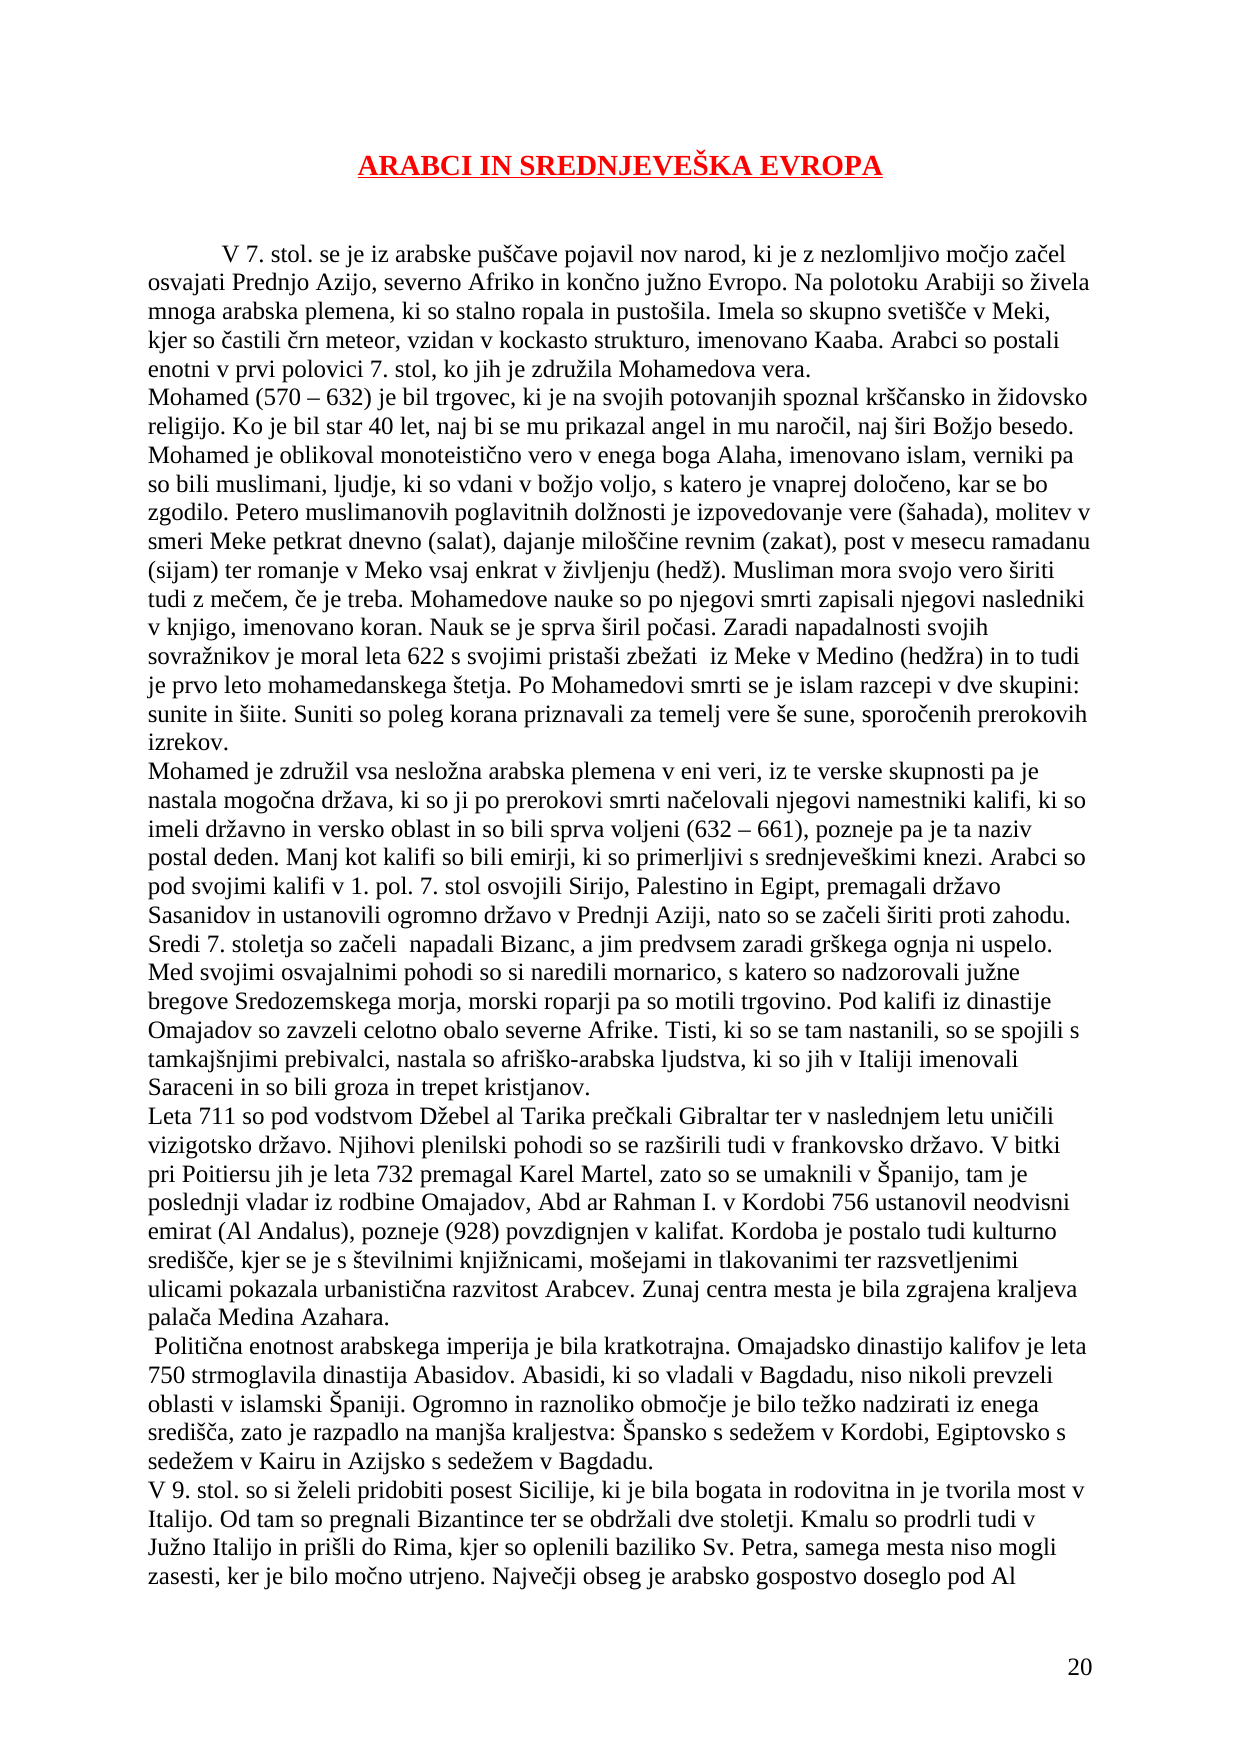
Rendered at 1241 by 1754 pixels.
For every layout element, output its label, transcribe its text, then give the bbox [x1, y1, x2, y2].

text ARABCI IN SREDNJEVEŠKA EVROPA [148, 148, 1093, 181]
text Mohamed je združil vsa nesložna arabska plemena v eni veri, iz te verske skupnosti pa je nastala mogočna država, ki so ji po prerokovi smrti načelovali njegovi namestniki kalifi, ki so imeli državno in versko oblast in so bili sprva voljeni (632 – 661), pozneje pa je ta naziv postal deden. Manj kot kalifi so bili emirji, ki so primerljivi s srednjeveškimi knezi. Arabci so pod svojimi kalifi v 1. pol. 7. stol osvojili Sirijo, Palestino in Egipt, premagali državo Sasanidov in ustanovili ogromno državo v Prednji Aziji, nato so se začeli širiti proti zahodu. Sredi 7. stoletja so začeli napadali Bizanc, a jim predvsem zaradi grškega ognja ni uspelo. Med svojimi osvajalnimi pohodi so si naredili mornarico, s katero so nadzorovali južne bregove Sredozemskega morja, morski roparji pa so motili trgovino. Pod kalifi iz dinastije Omajadov so zavzeli celotno obalo severne Afrike. Tisti, ki so se tam nastanili, so se spojili s tamkajšnjimi prebivalci, nastala so afriško-arabska ljudstva, ki so jih v Italiji imenovali Saraceni in so bili groza in trepet kristjanov. [148, 756, 1093, 1101]
text V 7. stol. se je iz arabske puščave pojavil nov narod, ki je z nezlomljivo močjo začel osvajati Prednjo Azijo, severno Afriko in končno južno Evropo. Na polotoku Arabiji so živela mnoga arabska plemena, ki so stalno ropala in pustošila. Imela so skupno svetišče v Meki, kjer so častili črn meteor, vzidan v kockasto strukturo, imenovano Kaaba. Arabci so postali enotni v prvi polovici 7. stol, ko jih je združila Mohamedova vera. [148, 239, 1093, 382]
text Leta 711 so pod vodstvom Džebel al Tarika prečkali Gibraltar ter v naslednjem letu uničili vizigotsko državo. Njihovi plenilski pohodi so se razširili tudi v frankovsko državo. V bitki pri Poitiersu jih je leta 732 premagal Karel Martel, zato so se umaknili v Španijo, tam je poslednji vladar iz rodbine Omajadov, Abd ar Rahman I. v Kordobi 756 ustanovil neodvisni emirat (Al Andalus), pozneje (928) povzdignjen v kalifat. Kordoba je postalo tudi kulturno središče, kjer se je s številnimi knjižnicami, mošejami in tlakovanimi ter razsvetljenimi ulicami pokazala urbanistična razvitost Arabcev. Zunaj centra mesta je bila zgrajena kraljeva palača Medina Azahara. [148, 1101, 1093, 1331]
text Politična enotnost arabskega imperija je bila kratkotrajna. Omajadsko dinastijo kalifov je leta 750 strmoglavila dinastija Abasidov. Abasidi, ki so vladali v Bagdadu, niso nikoli prevzeli oblasti v islamski Španiji. Ogromno in raznoliko območje je bilo težko nadzirati iz enega središča, zato je razpadlo na manjša kraljestva: Špansko s sedežem v Kordobi, Egiptovsko s sedežem v Kairu in Azijsko s sedežem v Bagdadu. [148, 1331, 1093, 1475]
text Mohamed (570 – 632) je bil trgovec, ki je na svojih potovanjih spoznal krščansko in židovsko religijo. Ko je bil star 40 let, naj bi se mu prikazal angel in mu naročil, naj širi Božjo besedo. Mohamed je oblikoval monoteistično vero v enega boga Alaha, imenovano islam, verniki pa so bili muslimani, ljudje, ki so vdani v božjo voljo, s katero je vnaprej določeno, kar se bo zgodilo. Petero muslimanovih poglavitnih dolžnosti je izpovedovanje vere (šahada), molitev v smeri Meke petkrat dnevno (salat), dajanje miloščine revnim (zakat), post v mesecu ramadanu (sijam) ter romanje v Meko vsaj enkrat v življenju (hedž). Musliman mora svojo vero širiti tudi z mečem, če je treba. Mohamedove nauke so po njegovi smrti zapisali njegovi nasledniki v knjigo, imenovano koran. Nauk se je sprva širil počasi. Zaradi napadalnosti svojih sovražnikov je moral leta 622 s svojimi pristaši zbežati iz Meke v Medino (hedžra) in to tudi je prvo leto mohamedanskega štetja. Po Mohamedovi smrti se je islam razcepi v dve skupini: sunite in šiite. Suniti so poleg korana priznavali za temelj vere še sune, sporočenih prerokovih izrekov. [148, 382, 1093, 756]
text V 9. stol. so si želeli pridobiti posest Sicilije, ki je bila bogata in rodovitna in je tvorila most v Italijo. Od tam so pregnali Bizantince ter se obdržali dve stoletji. Kmalu so prodrli tudi v Južno Italijo in prišli do Rima, kjer so oplenili baziliko Sv. Petra, samega mesta niso mogli zasesti, ker je bilo močno utrjeno. Največji obseg je arabsko gospostvo doseglo pod Al [148, 1475, 1093, 1590]
